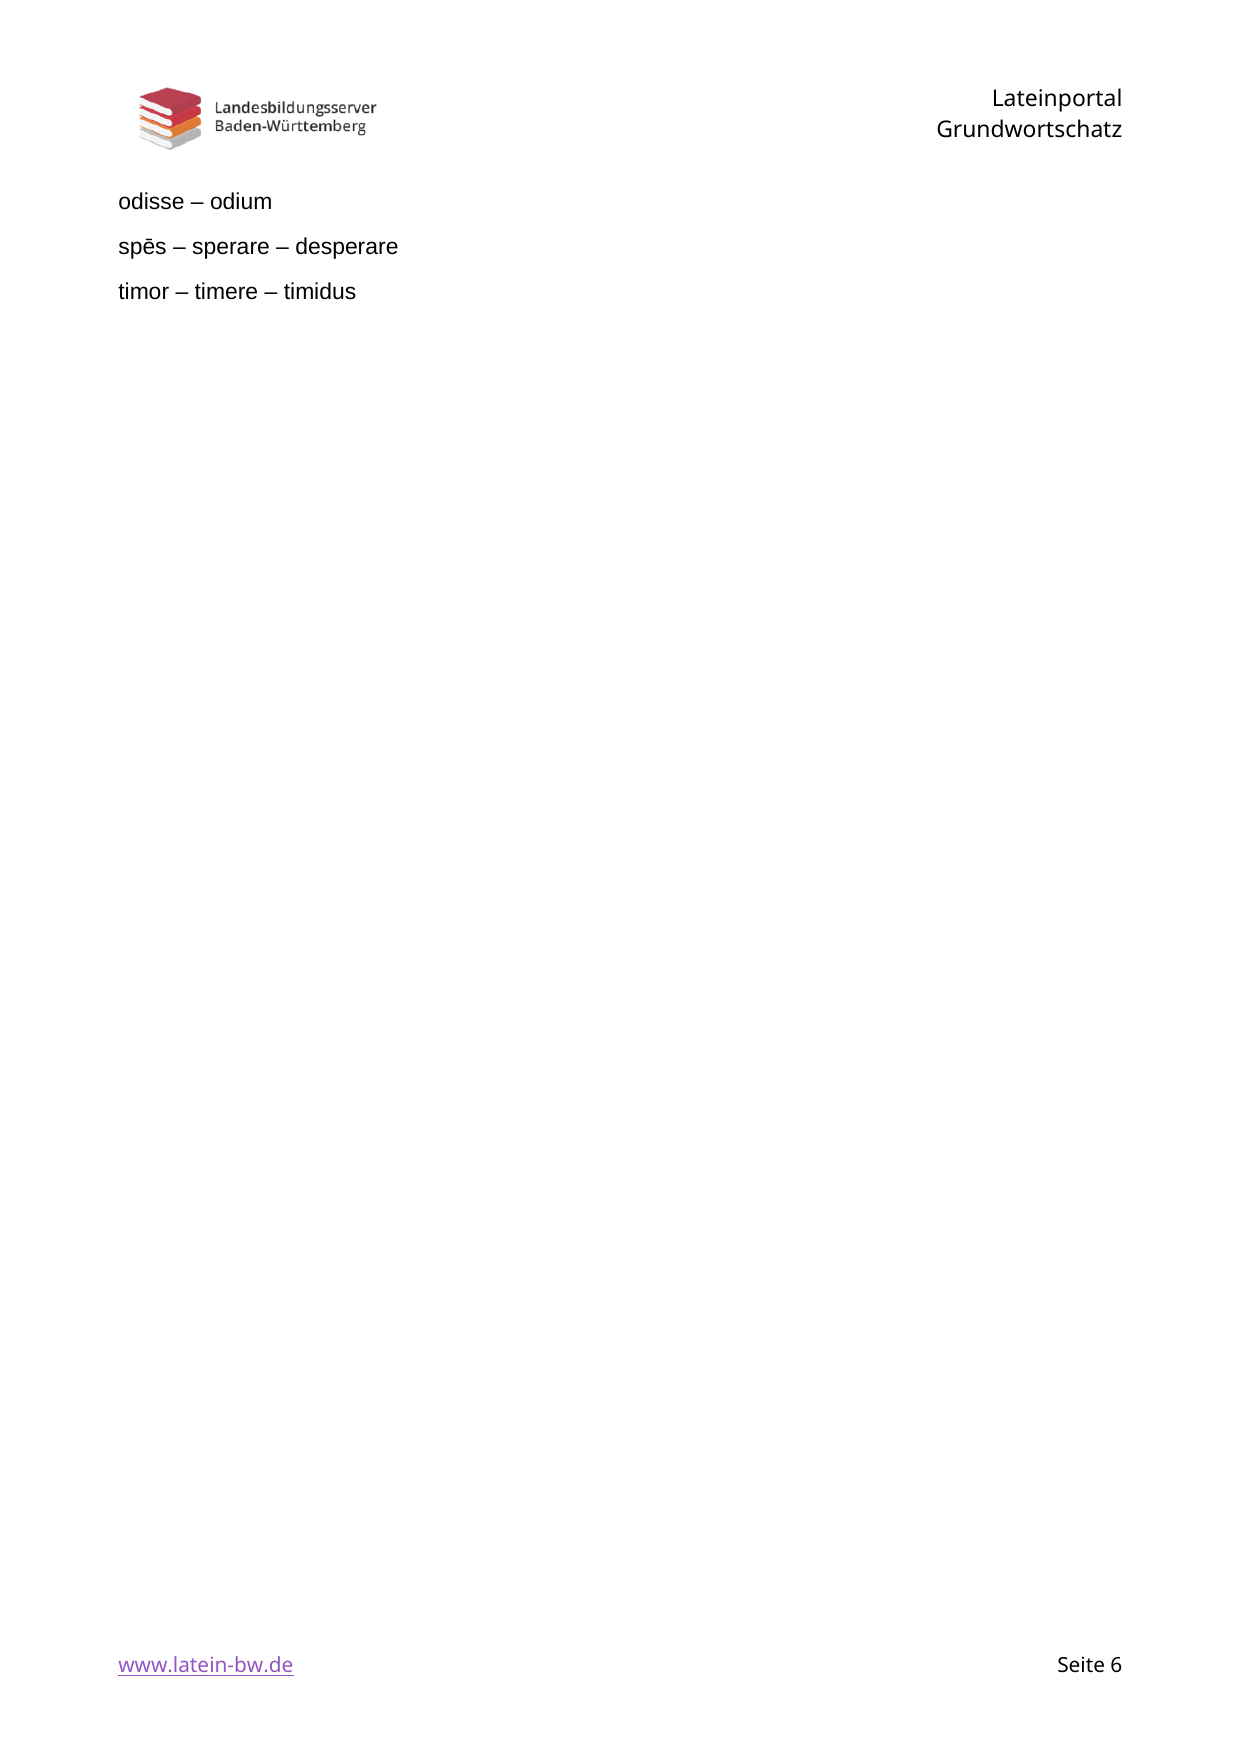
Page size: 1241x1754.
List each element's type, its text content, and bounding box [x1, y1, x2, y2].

text odisse – odium [118, 188, 583, 214]
picture [129, 76, 380, 157]
text timor – timere – timidus [118, 278, 583, 304]
text spēs – sperare – desperare [118, 233, 583, 259]
